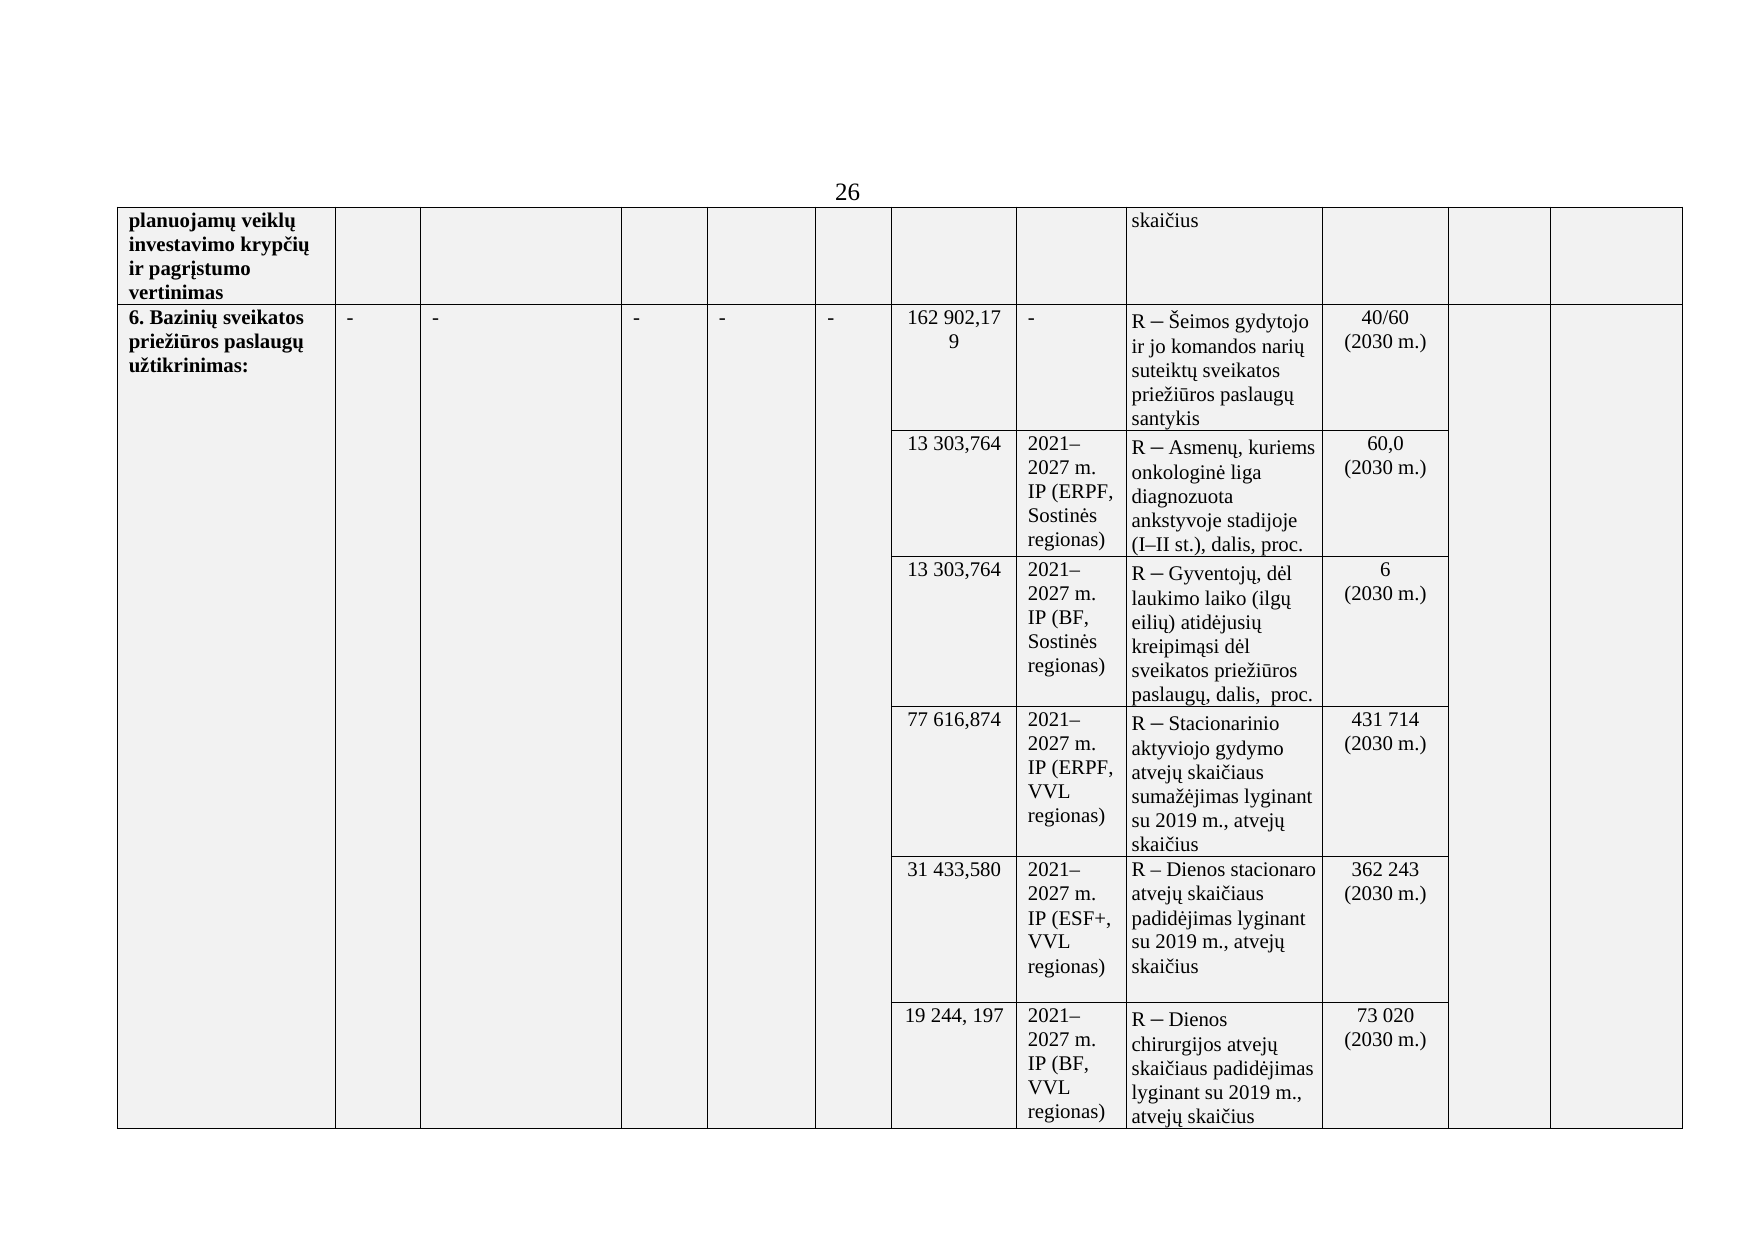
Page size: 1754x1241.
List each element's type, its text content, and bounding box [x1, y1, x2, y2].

table_cell 73 020 (2030 m.) [1323, 1003, 1448, 1128]
table_cell 31 433,580 [892, 857, 1016, 1002]
table_cell 13 303,764 [892, 431, 1016, 556]
table_cell 2021–2027 m. IP (ERPF, Sostinės regionas) [1017, 431, 1126, 556]
table_cell [1449, 208, 1550, 304]
table_cell [1017, 208, 1126, 304]
table_cell 77 616,874 [892, 707, 1016, 856]
table_cell [1551, 305, 1682, 1128]
table_cell 19 244, 197 [892, 1003, 1016, 1128]
table_cell 60,0 (2030 m.) [1323, 431, 1448, 556]
table_cell R – Dienos stacionaro atvejų skaičiaus padidėjimas lyginant su 2019 m., atvejų skaičius [1127, 857, 1322, 1002]
table_cell - [1551, 208, 1682, 304]
table_cell 2021–2027 m. IP (BF, VVL regionas) [1017, 1003, 1126, 1128]
table_cell 6. Bazinių sveikatos priežiūros paslaugų užtikrinimas: [118, 305, 335, 1128]
table_cell skaičius [1127, 208, 1322, 304]
table_cell R – Stacionarinio aktyviojo gydymo atvejų skaičiaus sumažėjimas lyginant su 2019 m., atvejų skaičius [1127, 707, 1322, 856]
table_cell 40/60 (2030 m.) [1323, 305, 1448, 430]
table_cell - [708, 305, 815, 1128]
table_cell 13 303,764 [892, 557, 1016, 706]
table_cell 362 243 (2030 m.) [1323, 857, 1448, 1002]
table_cell R – Gyventojų, dėl laukimo laiko (ilgų eilių) atidėjusių kreipimąsi dėl sveikatos priežiūros paslaugų, dalis, proc. [1127, 557, 1322, 706]
table_cell 2021–2027 m. IP (BF, Sostinės regionas) [1017, 557, 1126, 706]
table_cell - [421, 305, 621, 1128]
table_cell [1449, 305, 1550, 1128]
table_cell - [816, 305, 891, 1128]
table_cell - [1017, 305, 1126, 430]
table_cell 2021–2027 m. IP (ERPF, VVL regionas) [1017, 707, 1126, 856]
table_cell [421, 208, 621, 304]
table_cell 431 714 (2030 m.) [1323, 707, 1448, 856]
table_cell 6 (2030 m.) [1323, 557, 1448, 706]
table_cell [622, 208, 707, 304]
table_cell [1323, 208, 1448, 304]
table_cell R – Šeimos gydytojo ir jo komandos narių suteiktų sveikatos priežiūros paslaugų santykis [1127, 305, 1322, 430]
table_cell [336, 208, 420, 304]
table_cell R – Dienos chirurgijos atvejų skaičiaus padidėjimas lyginant su 2019 m., atvejų skaičius [1127, 1003, 1322, 1128]
table_cell 162 902,179 [892, 305, 1016, 430]
table_cell [892, 208, 1016, 304]
table_cell [708, 208, 815, 304]
table_cell 2021–2027 m. IP (ESF+, VVL regionas) [1017, 857, 1126, 1002]
table_cell planuojamų veiklų investavimo krypčių ir pagrįstumo vertinimas [118, 208, 335, 304]
table_cell - [336, 305, 420, 1128]
table_cell R – Asmenų, kuriems onkologinė liga diagnozuota ankstyvoje stadijoje (I–II st.), dalis, proc. [1127, 431, 1322, 556]
table_cell [816, 208, 891, 304]
table_cell - [622, 305, 707, 1128]
